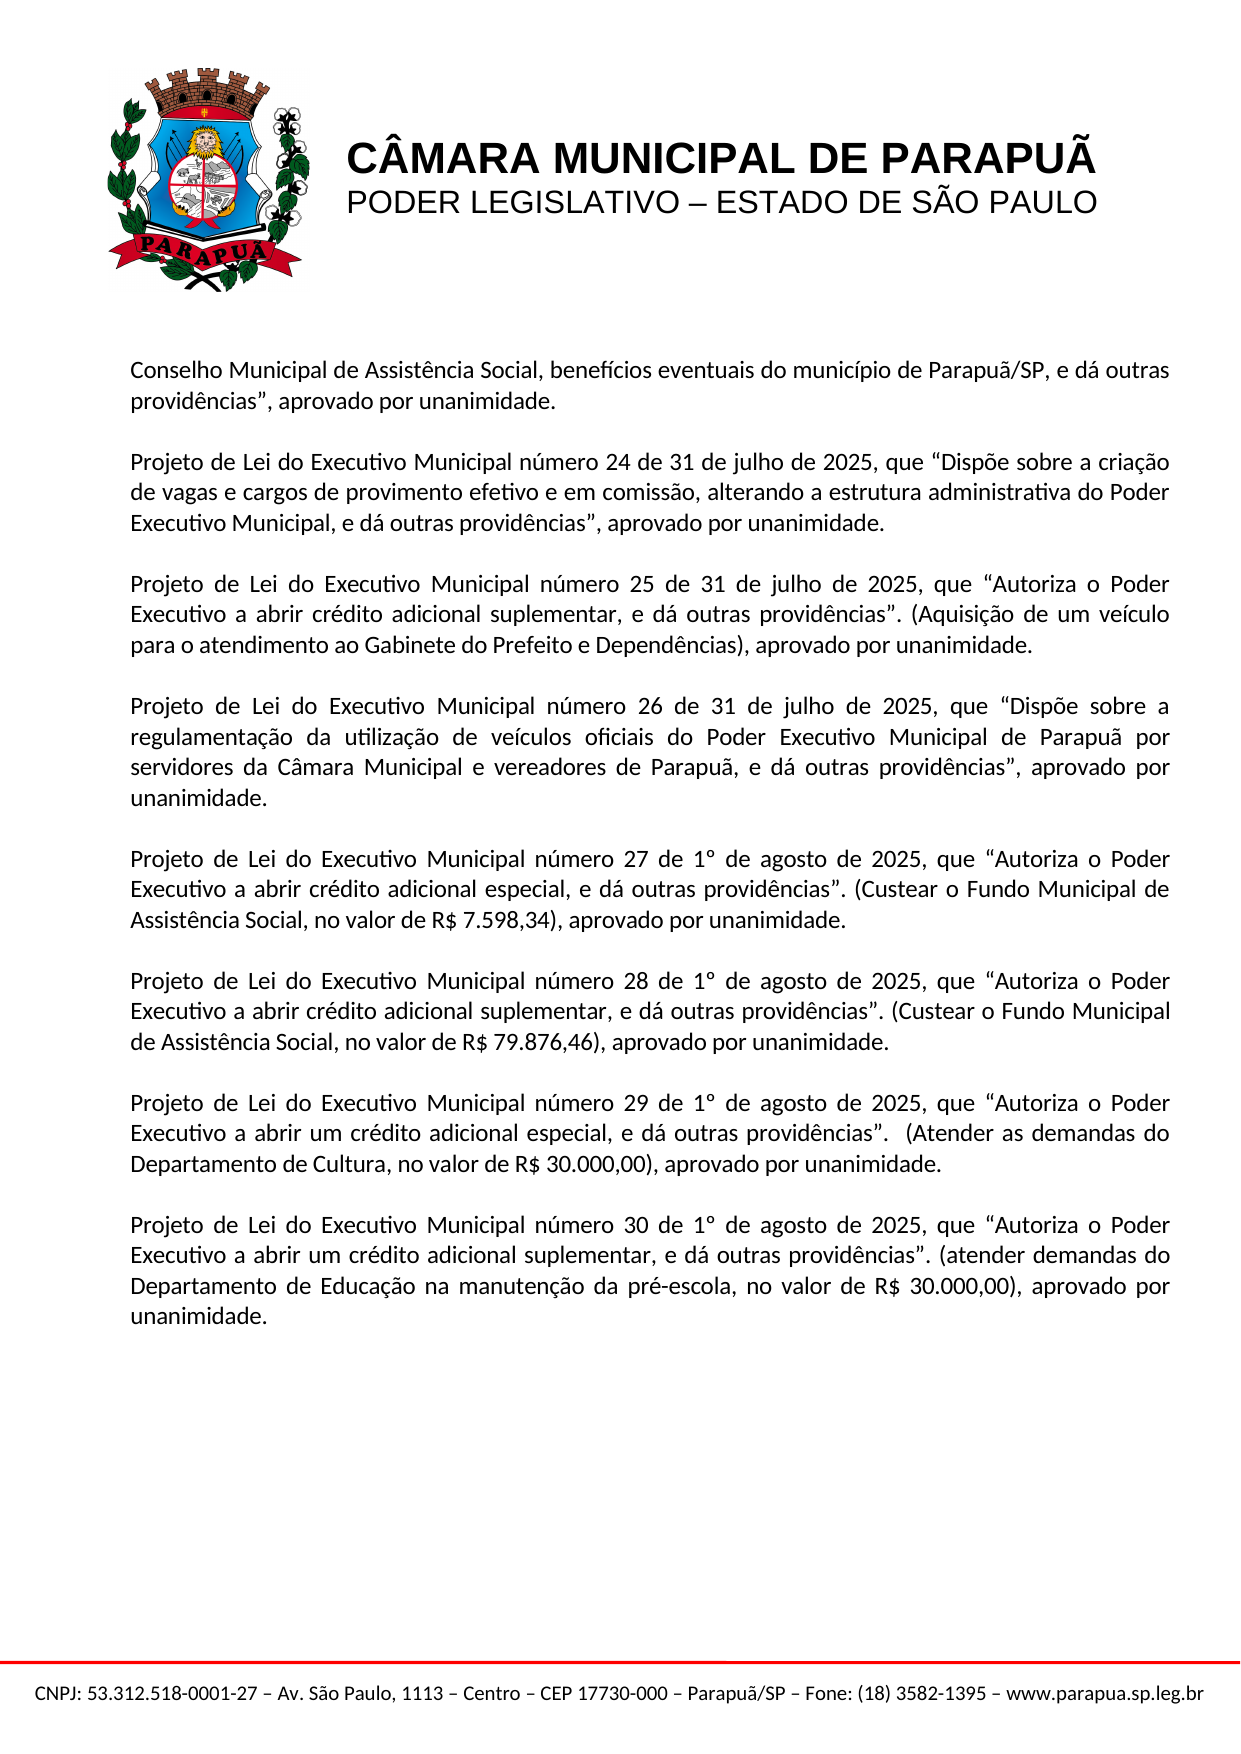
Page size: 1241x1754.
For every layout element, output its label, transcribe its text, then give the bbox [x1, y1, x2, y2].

text Projeto de Lei do Executivo Municipal número 25 de 31 de julho de 2025, que “Autoriza o Poder Executivo a abrir crédito adicional suplementar, e dá outras providências”. (Aquisição de um veículo para o atendimento ao Gabinete do Prefeito e Dependências), aprovado por unanimidade. [130, 568, 1171, 659]
text Projeto de Lei do Executivo Municipal número 28 de 1º de agosto de 2025, que “Autoriza o Poder Executivo a abrir crédito adicional suplementar, e dá outras providências”. (Custear o Fundo Municipal de Assistência Social, no valor de R$ 79.876,46), aprovado por unanimidade. [130, 965, 1171, 1056]
text Projeto de Lei do Executivo Municipal número 27 de 1º de agosto de 2025, que “Autoriza o Poder Executivo a abrir crédito adicional especial, e dá outras providências”. (Custear o Fundo Municipal de Assistência Social, no valor de R$ 7.598,34), aprovado por unanimidade. [130, 843, 1171, 934]
text Projeto de Lei do Executivo Municipal número 24 de 31 de julho de 2025, que “Dispõe sobre a criação de vagas e cargos de provimento efetivo e em comissão, alterando a estrutura administrativa do Poder Executivo Municipal, e dá outras providências”, aprovado por unanimidade. [130, 446, 1171, 537]
text Projeto de Lei do Executivo Municipal número 29 de 1º de agosto de 2025, que “Autoriza o Poder Executivo a abrir um crédito adicional especial, e dá outras providências”. (Atender as demandas do Departamento de Cultura, no valor de R$ 30.000,00), aprovado por unanimidade. [130, 1087, 1171, 1178]
text Projeto de Lei do Executivo Municipal número 26 de 31 de julho de 2025, que “Dispõe sobre a regulamentação da utilização de veículos oficiais do Poder Executivo Municipal de Parapuã por servidores da Câmara Municipal e vereadores de Parapuã, e dá outras providências”, aprovado por unanimidade. [130, 690, 1171, 812]
picture [107, 68, 310, 292]
text Projeto de Lei do Executivo Municipal número 30 de 1º de agosto de 2025, que “Autoriza o Poder Executivo a abrir um crédito adicional suplementar, e dá outras providências”. (atender demandas do Departamento de Educação na manutenção da pré-escola, no valor de R$ 30.000,00), aprovado por unanimidade. [130, 1209, 1171, 1331]
text Conselho Municipal de Assistência Social, benefícios eventuais do município de Parapuã/SP, e dá outras providências”, aprovado por unanimidade. [130, 354, 1171, 415]
